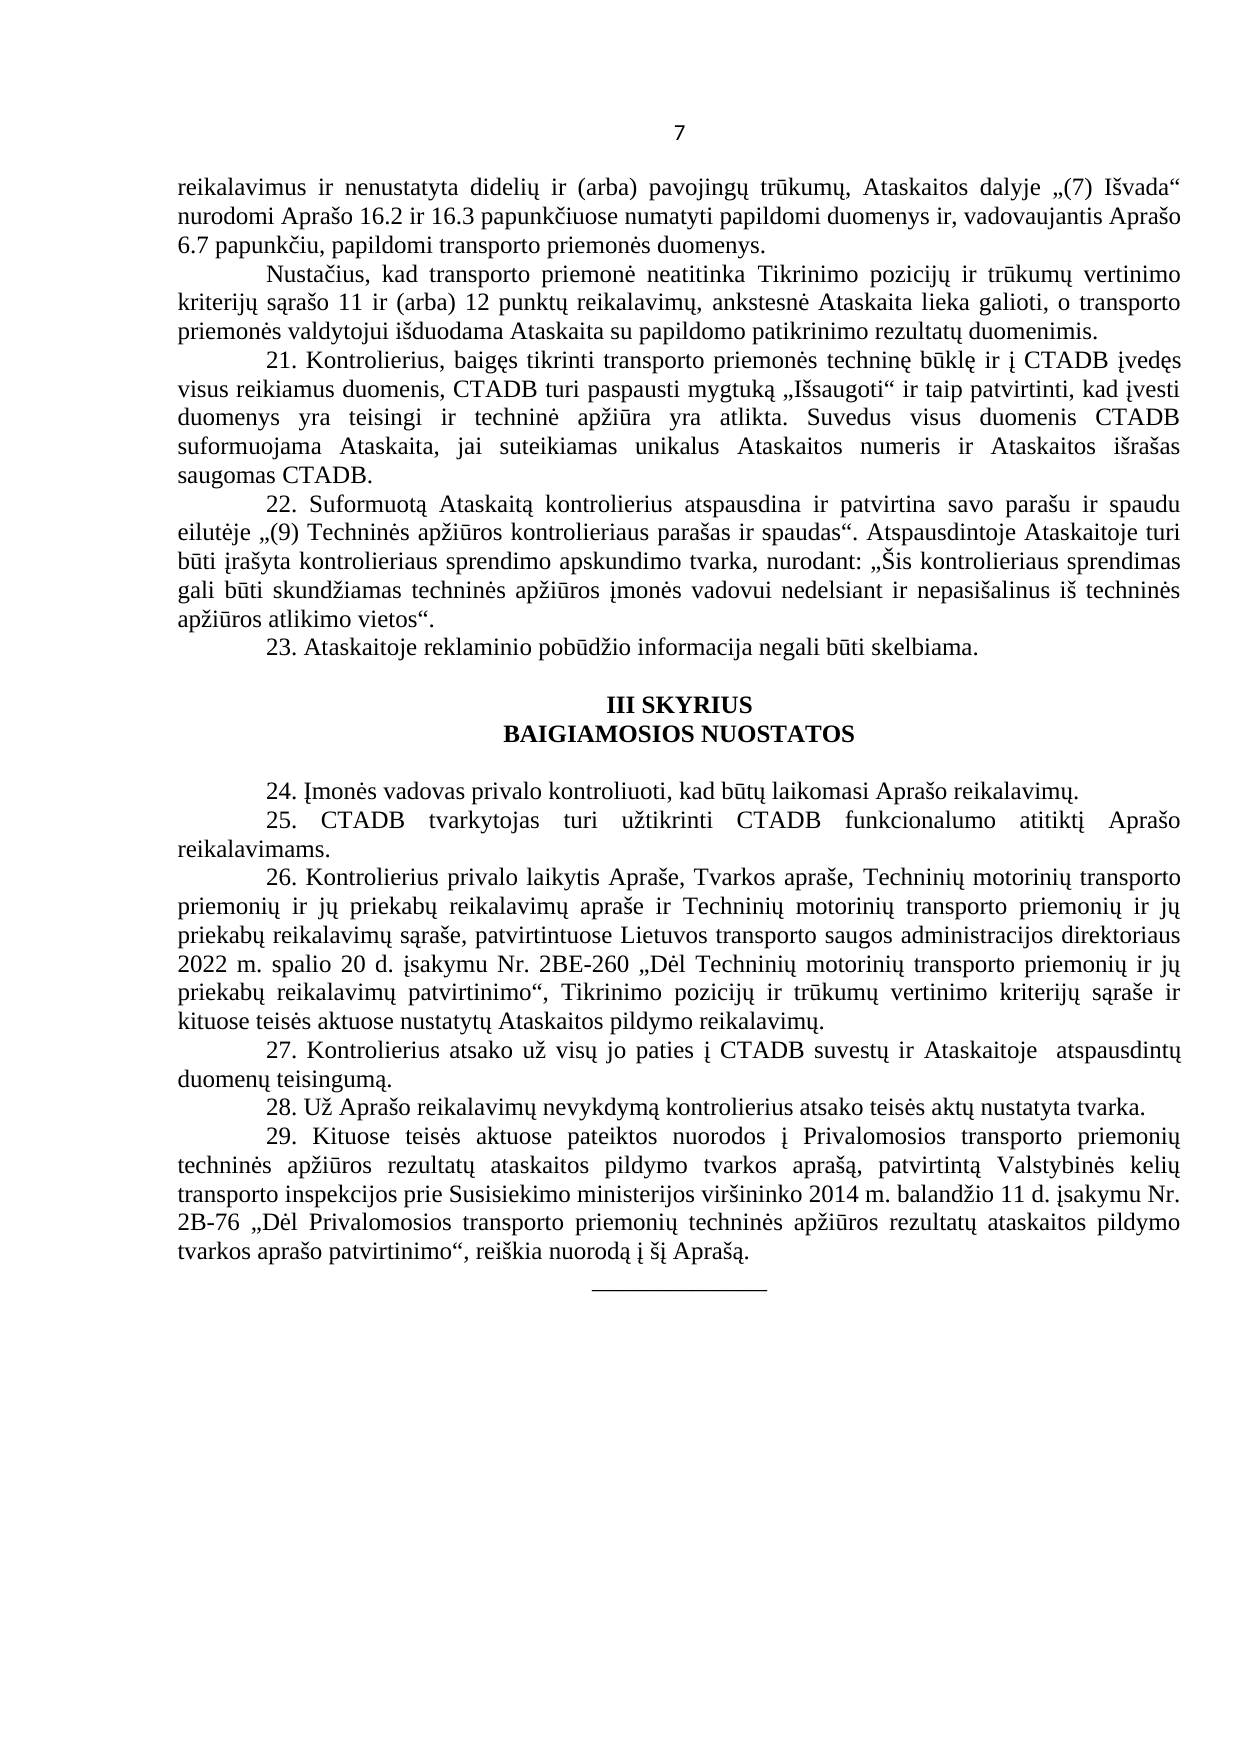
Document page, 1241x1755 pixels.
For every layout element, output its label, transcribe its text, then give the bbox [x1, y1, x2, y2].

text 29. Kituose teisės aktuose pateiktos nuorodos į Privalomosios transporto priemonių techninės apžiūros rezultatų ataskaitos pildymo tvarkos aprašą, patvirtintą Valstybinės kelių transporto inspekcijos prie Susisiekimo ministerijos viršininko 2014 m. balandžio 11 d. įsakymu Nr. 2B-76 „Dėl Privalomosios transporto priemonių techninės apžiūros rezultatų ataskaitos pildymo tvarkos aprašo patvirtinimo“, reiškia nuorodą į šį Aprašą. [177, 1121, 1181, 1265]
text 23. Ataskaitoje reklaminio pobūdžio informacija negali būti skelbiama. [177, 632, 1181, 661]
text 21. Kontrolierius, baigęs tikrinti transporto priemonės techninę būklę ir į CTADB įvedęs visus reikiamus duomenis, CTADB turi paspausti mygtuką „Išsaugoti“ ir taip patvirtinti, kad įvesti duomenys yra teisingi ir techninė apžiūra yra atlikta. Suvedus visus duomenis CTADB suformuojama Ataskaita, jai suteikiamas unikalus Ataskaitos numeris ir Ataskaitos išrašas saugomas CTADB. [177, 345, 1181, 489]
text ______________ [177, 1265, 1181, 1294]
text 27. Kontrolierius atsako už visų jo paties į CTADB suvestų ir Ataskaitoje atspausdintų duomenų teisingumą. [177, 1035, 1181, 1092]
text reikalavimus ir nenustatyta didelių ir (arba) pavojingų trūkumų, Ataskaitos dalyje „(7) Išvada“ nurodomi Aprašo 16.2 ir 16.3 papunkčiuose numatyti papildomi duomenys ir, vadovaujantis Aprašo 6.7 papunkčiu, papildomi transporto priemonės duomenys. [177, 172, 1181, 259]
text BAIGIAMOSIOS NUOSTATOS [177, 719, 1181, 747]
text III SKYRIUS [177, 690, 1181, 719]
text 26. Kontrolierius privalo laikytis Apraše, Tvarkos apraše, Techninių motorinių transporto priemonių ir jų priekabų reikalavimų apraše ir Techninių motorinių transporto priemonių ir jų priekabų reikalavimų sąraše, patvirtintuose Lietuvos transporto saugos administracijos direktoriaus 2022 m. spalio 20 d. įsakymu Nr. 2BE-260 „Dėl Techninių motorinių transporto priemonių ir jų priekabų reikalavimų patvirtinimo“, Tikrinimo pozicijų ir trūkumų vertinimo kriterijų sąraše ir kituose teisės aktuose nustatytų Ataskaitos pildymo reikalavimų. [177, 862, 1181, 1035]
text 25. CTADB tvarkytojas turi užtikrinti CTADB funkcionalumo atitiktį Aprašo reikalavimams. [177, 805, 1181, 862]
text 28. Už Aprašo reikalavimų nevykdymą kontrolierius atsako teisės aktų nustatyta tvarka. [177, 1092, 1181, 1121]
text Nustačius, kad transporto priemonė neatitinka Tikrinimo pozicijų ir trūkumų vertinimo kriterijų sąrašo 11 ir (arba) 12 punktų reikalavimų, ankstesnė Ataskaita lieka galioti, o transporto priemonės valdytojui išduodama Ataskaita su papildomo patikrinimo rezultatų duomenimis. [177, 259, 1181, 345]
text 24. Įmonės vadovas privalo kontroliuoti, kad būtų laikomasi Aprašo reikalavimų. [177, 776, 1181, 805]
text 22. Suformuotą Ataskaitą kontrolierius atspausdina ir patvirtina savo parašu ir spaudu eilutėje „(9) Techninės apžiūros kontrolieriaus parašas ir spaudas“. Atspausdintoje Ataskaitoje turi būti įrašyta kontrolieriaus sprendimo apskundimo tvarka, nurodant: „Šis kontrolieriaus sprendimas gali būti skundžiamas techninės apžiūros įmonės vadovui nedelsiant ir nepasišalinus iš techninės apžiūros atlikimo vietos“. [177, 489, 1181, 632]
